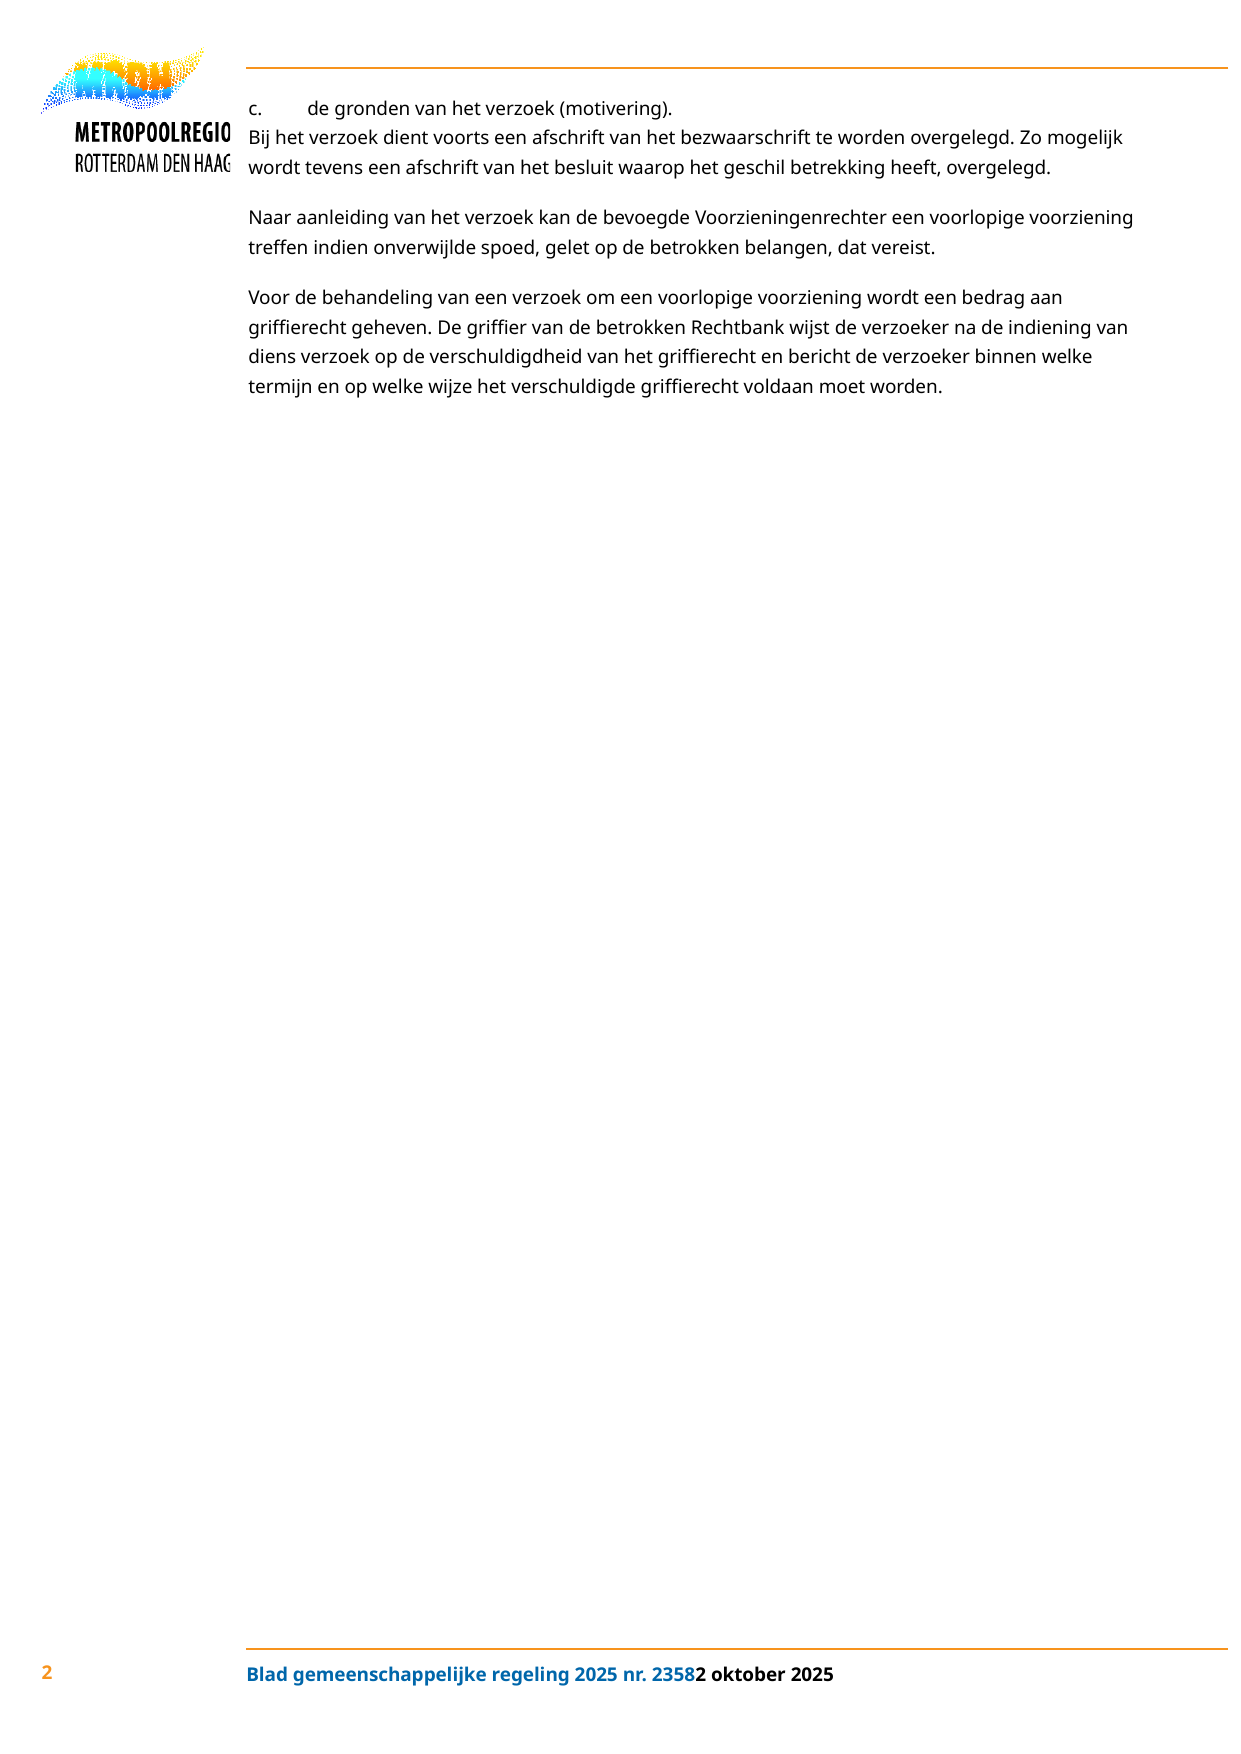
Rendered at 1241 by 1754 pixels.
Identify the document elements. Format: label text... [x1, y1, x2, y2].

text Voor de behandeling van een verzoek om een voorlopige voorziening wordt een bedrag aan griffierecht geheven. De griffier van de betrokken Rechtbank wijst de verzoeker na de indiening van diens verzoek op de verschuldigdheid van het griffierecht en bericht de verzoeker binnen welke termijn en op welke wijze het verschuldigde griffierecht voldaan moet worden. [248, 284, 1152, 399]
text Bij het verzoek dient voorts een afschrift van het bezwaarschrift te worden overgelegd. Zo mogelijk wordt tevens een afschrift van het besluit waarop het geschil betrekking heeft, overgelegd. [248, 124, 1152, 180]
list de gronden van het verzoek (motivering). [248, 95, 1152, 121]
picture [41, 47, 231, 172]
text Naar aanleiding van het verzoek kan de bevoegde Voorzieningenrechter een voorlopige voorziening treffen indien onverwijlde spoed, gelet op de betrokken belangen, dat vereist. [248, 204, 1152, 260]
